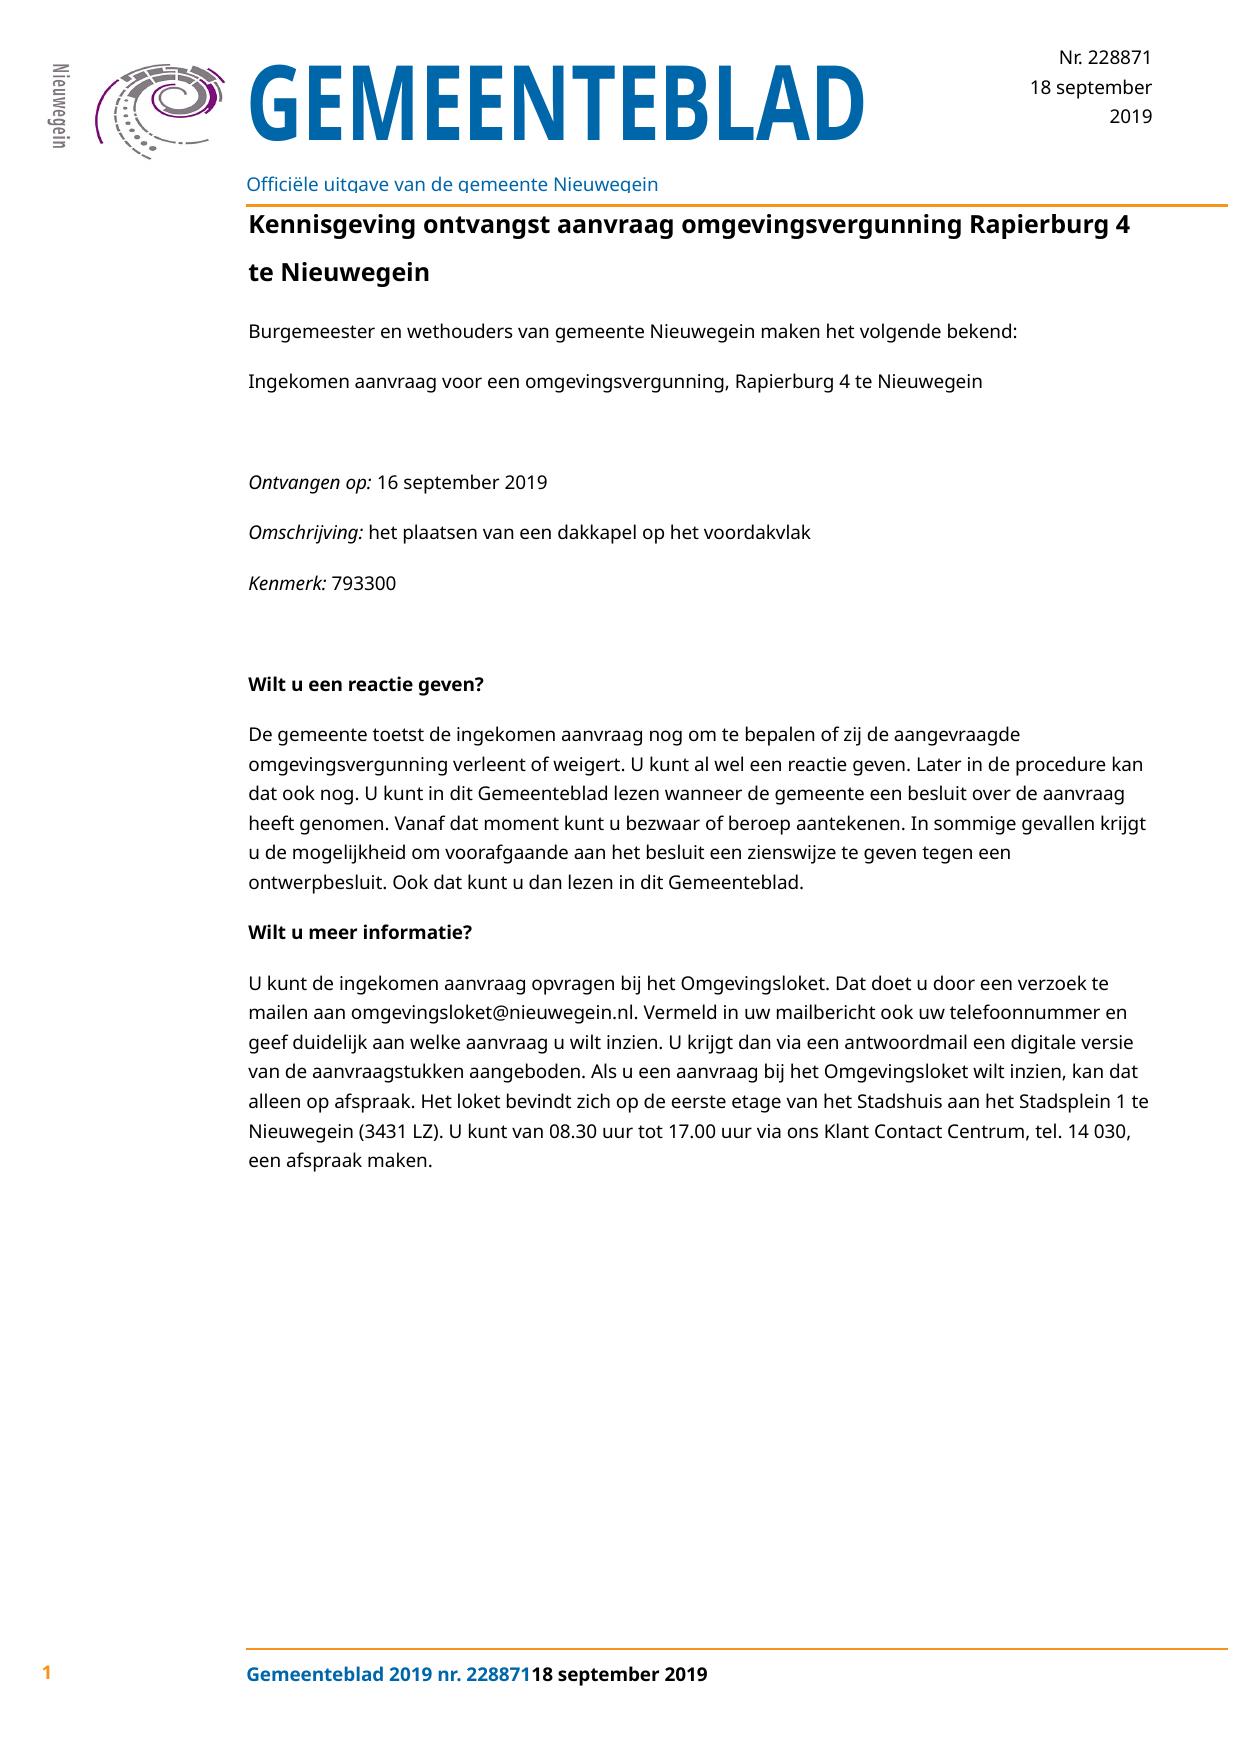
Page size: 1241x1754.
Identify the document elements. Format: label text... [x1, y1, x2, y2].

text U kunt de ingekomen aanvraag opvragen bij het Omgevingsloket. Dat doet u door een verzoek te mailen aan omgevingsloket@nieuwegein.nl. Vermeld in uw mailbericht ook uw telefoonnummer en geef duidelijk aan welke aanvraag u wilt inzien. U krijgt dan via een antwoordmail een digitale versie van de aanvraagstukken aangeboden. Als u een aanvraag bij het Omgevingsloket wilt inzien, kan dat alleen op afspraak. Het loket bevindt zich op de eerste etage van het Stadshuis aan het Stadsplein 1 te Nieuwegein (3431 LZ). U kunt van 08.30 uur tot 17.00 uur via ons Klant Contact Centrum, tel. 14 030, een afspraak maken. [248, 970, 1152, 1173]
picture [41, 47, 231, 172]
text Ontvangen op: 16 september 2019 [248, 469, 1152, 495]
text Kennisgeving ontvangst aanvraag omgevingsvergunning Rapierburg 4 te Nieuwegein [248, 207, 1152, 288]
text Burgemeester en wethouders van gemeente Nieuwegein maken het volgende bekend: [248, 318, 1152, 344]
text Kenmerk: 793300 [248, 570, 1152, 596]
text Wilt u een reactie geven? [248, 671, 1152, 697]
text De gemeente toetst de ingekomen aanvraag nog om te bepalen of zij de aangevraagde omgevingsvergunning verleent of weigert. U kunt al wel een reactie geven. Later in de procedure kan dat ook nog. U kunt in dit Gemeenteblad lezen wanneer de gemeente een besluit over de aanvraag heeft genomen. Vanaf dat moment kunt u bezwaar of beroep aantekenen. In sommige gevallen krijgt u de mogelijkheid om voorafgaande aan het besluit een zienswijze te geven tegen een ontwerpbesluit. Ook dat kunt u dan lezen in dit Gemeenteblad. [248, 721, 1152, 895]
text Omschrijving: het plaatsen van een dakkapel op het voordakvlak [248, 519, 1152, 545]
text Ingekomen aanvraag voor een omgevingsvergunning, Rapierburg 4 te Nieuwegein [248, 368, 1152, 394]
text Wilt u meer informatie? [248, 919, 1152, 945]
